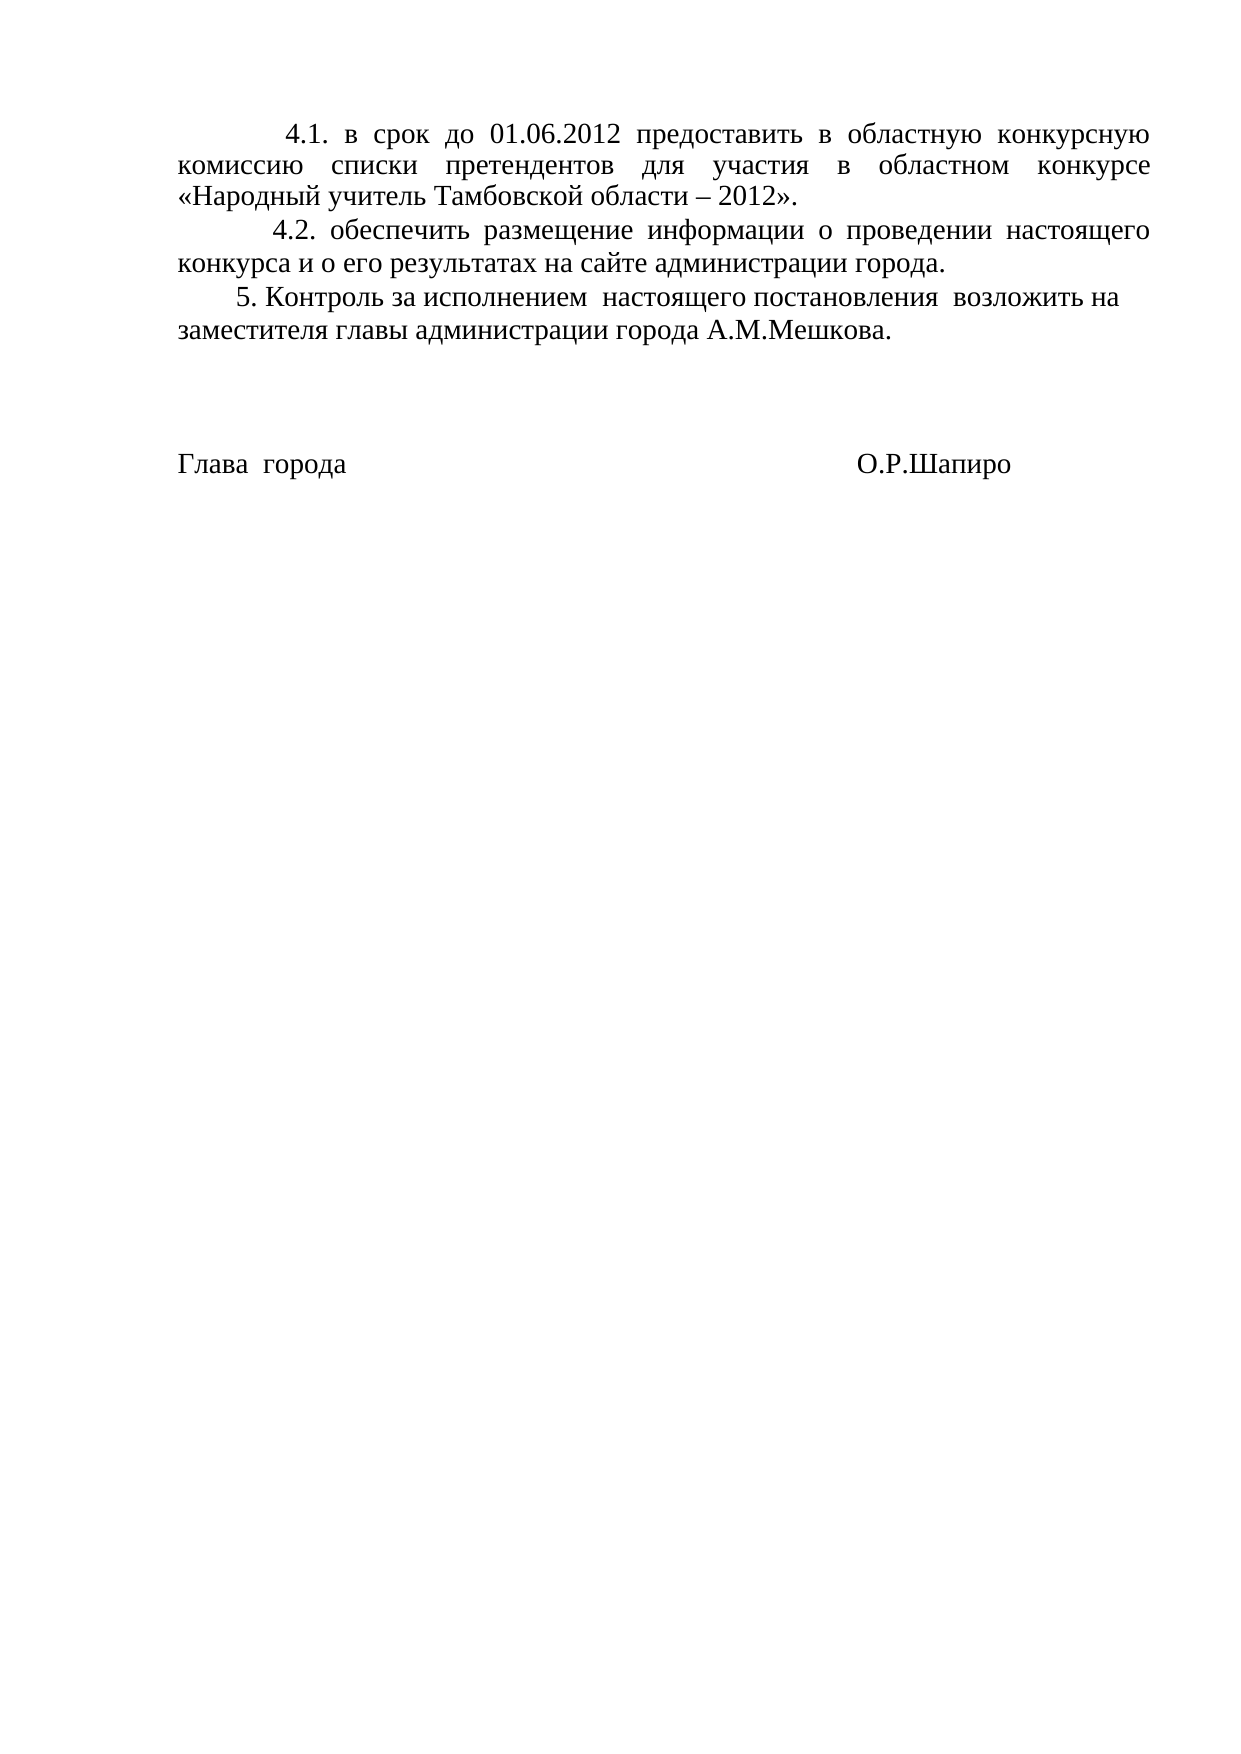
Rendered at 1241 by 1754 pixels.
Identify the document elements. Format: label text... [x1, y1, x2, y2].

text Глава города О.Р.Шапиро [177, 447, 1152, 480]
text 4.1. в срок до 01.06.2012 предоставить в областную конкурсную комиссию списки претендентов для участия в областном конкурсе «Народный учитель Тамбовской области – 2012». [177, 118, 1152, 212]
text 4.2. обеспечить размещение информации о проведении настоящего конкурса и о его результатах на сайте администрации города. [177, 212, 1152, 279]
text 5. Контроль за исполнением настоящего постановления возложить на заместителя главы администрации города А.М.Мешкова. [177, 279, 1152, 346]
